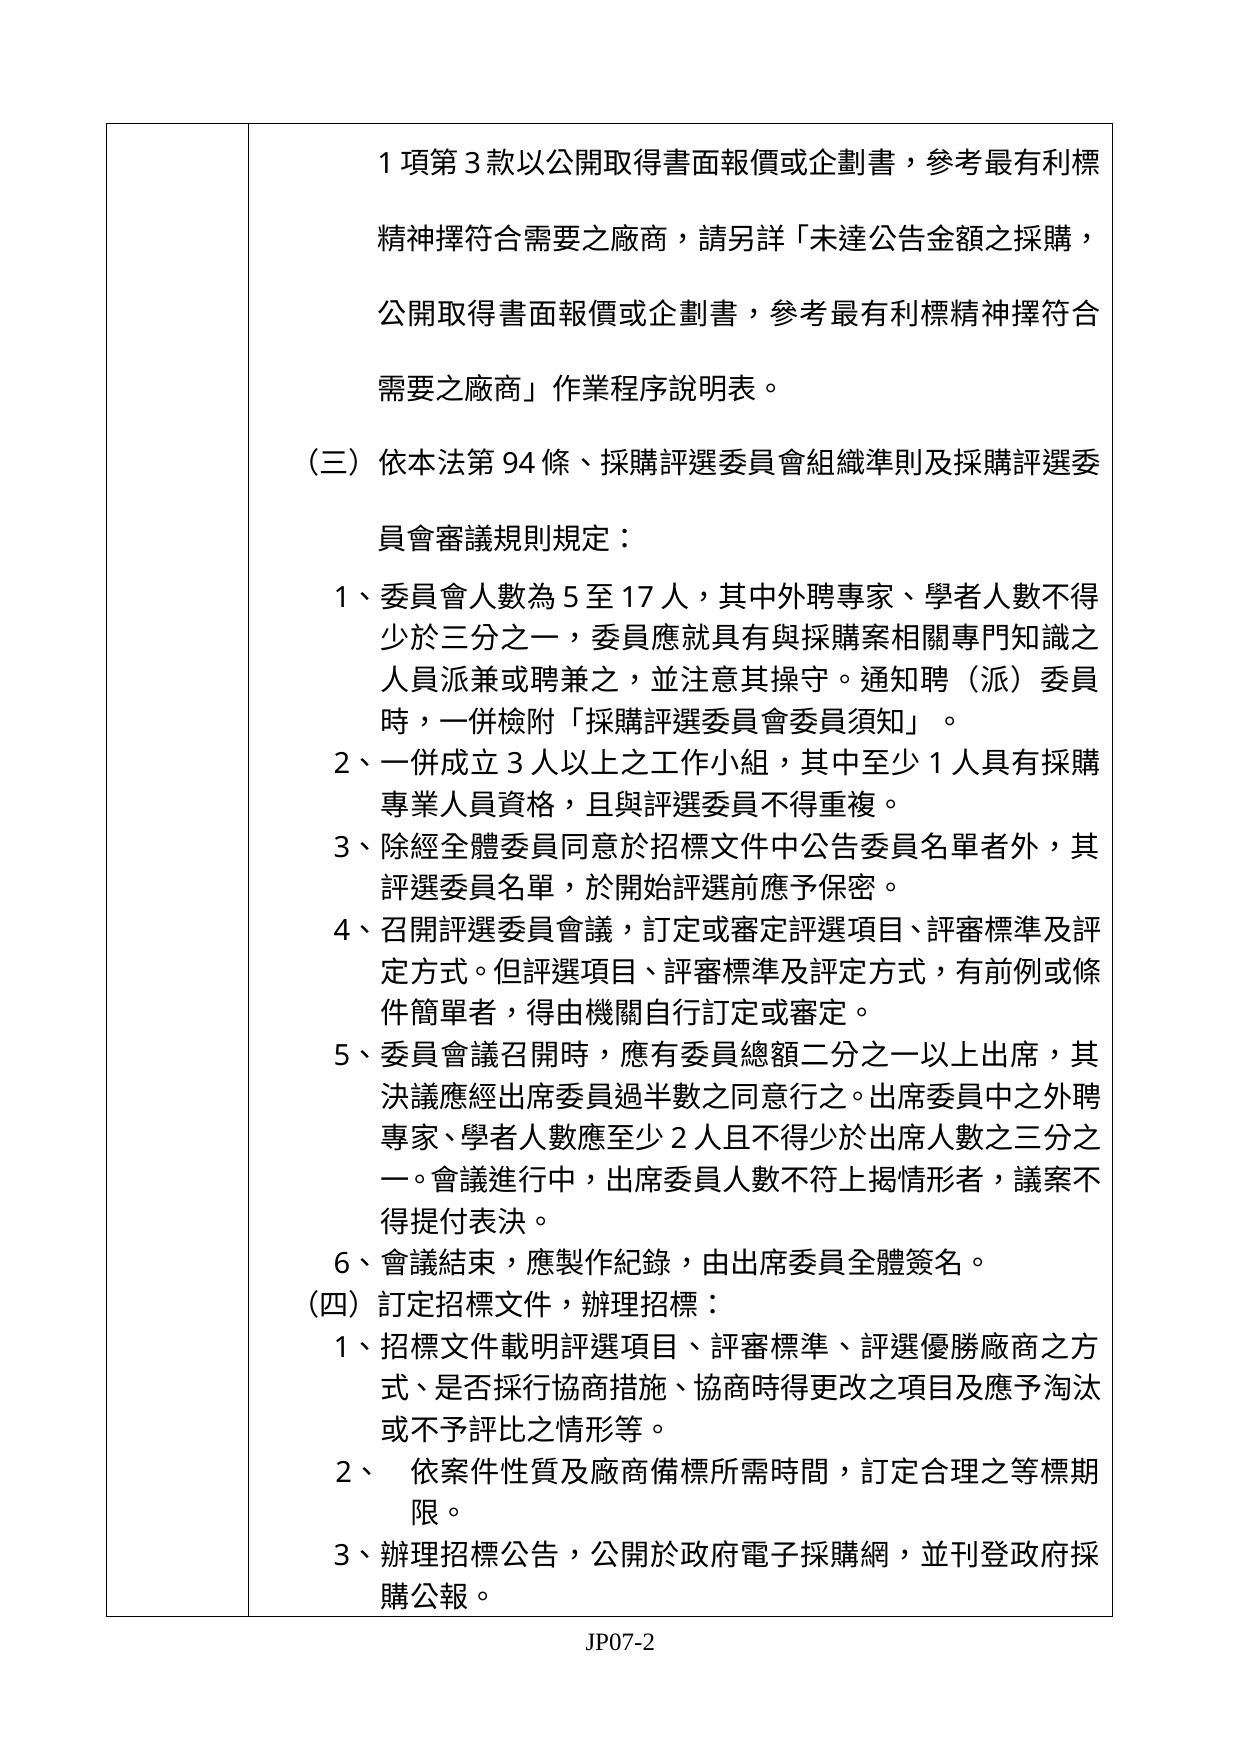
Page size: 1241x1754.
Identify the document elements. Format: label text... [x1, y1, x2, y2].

table_cell [107, 124, 248, 1616]
table_cell 適用於依政府採購法（下稱本法）第22條第1項第9款或第10款規定，採限制性招標方式，公開客觀評選專業服務、技術服務、資訊服務或設計競賽之優勝廠商。 評選優勝廠商之作業，依機關委託專業服務廠商評選及計費辦法第7條；機關委託技術服務廠商評選及計費辦法第22條；機關委託資訊服務廠商評選及計費辦法第10條規定；機關辦理設計競賽廠商評選及計費辦法第9條規定，準用本法有關最有利標之評選規定。 作業程序： （一）確認採購性質屬專業服務（或技術服務或資訊服務或設計競賽）之勞務採購。 （二）未達公告金額之採購，如依本法第22條第1項第9款或第10款辦理評選，評選程序與公告金額以上之採購規定相同。如依中央機關未達公告金額採購招標辦法第2條第1項第3款以公開取得書面報價或企劃書，參考最有利標精神擇符合需要之廠商，請另詳「未達公告金額之採購，公開取得書面報價或企劃書，參考最有利標精神擇符合需要之廠商」作業程序說明表。 （三）依本法第94條、採購評選委員會組織準則及採購評選委員會審議規則規定： 委員會人數為5至17人，其中外聘專家、學者人數不得少於三分之一，委員應就具有與採購案相關專門知識之人員派兼或聘兼之，並注意其操守。通知聘（派）委員時，一併檢附「採購評選委員會委員須知」。 一併成立3人以上之工作小組，其中至少1人具有採購專業人員資格，且與評選委員不得重複。 除經全體委員同意於招標文件中公告委員名單者外，其評選委員名單，於開始評選前應予保密。 召開評選委員會議，訂定或審定評選項目、評審標準及評定方式。但評選項目、評審標準及評定方式，有前例或條件簡單者，得由機關自行訂定或審定。 委員會議召開時，應有委員總額二分之一以上出席，其決議應經出席委員過半數之同意行之。出席委員中之外聘專家、學者人數應至少2人且不得少於出席人數之三分之一。會議進行中，出席委員人數不符上揭情形者，議案不得提付表決。 會議結束，應製作紀錄，由出席委員全體簽名。 （四）訂定招標文件，辦理招標： 招標文件載明評選項目、評審標準、評選優勝廠商之方式、是否採行協商措施、協商時得更改之項目及應予淘汰或不予評比之情形等。 依案件性質及廠商備標所需時間，訂定合理之等標期限。 辦理招標公告，公開於政府電子採購網，並刊登政府採購公報。 （五）1家廠商投標即可開標，並依招標文件規定之時間及地點開標審查。審標結果與招標文件規定不合者，不得參與後續階段之評選。合格者，由工作小組依據評選項目或評選委員會指定之項目，就受評廠商資料擬具初審意見。 （六）工作小組擬具初審意見，以記名方式秘密為之，其內容載明：（1）採購案名稱；（2）工作小組人員姓名、職業及專長；（3）受評廠商於各評選項目所報內容是否符合招標文件規定；及（4）受評廠商於各評選項目之差異性，連同廠商資料送評選委員會供評選時參考。 （七）擇日召開採購評選委員會議，辦理廠商評選事宜： 會議前，應先確認出席委員人數符合規定（上開（三）之5）。 有簡報程序者，應一併通知受評廠商到場辦理簡報及詢答。廠商另外提出變更或補充資料者，該資料應不納入評選，且不得利用簡報更改廠商投標文件內容。投標廠商未出席簡報及現場詢答者，不影響其投標文件之有效性。 評選時，應就各評選項目、受評廠商資料及工作小組初審意見，逐項討論後為之。 評選優勝廠商前，確認其價格合理，且無浪費公帑；技術服務案件，並應注意投標文件所載工程造價分析有無逾越招標文件所載工程經費上限之情形。 不同委員之評選結果有明顯差異者，召集人應提交評選委員會議議決或依委員會決議辦理複評。複評結果仍有明顯差異時，由評選委員會決議之。本委員會或個別委員評選結果與工作小組初審意見有異時，應敘明理由列入會議紀錄。 各委員評選結果應彙整製作總表；會議結束並應製作紀錄，由出席委員全體簽名。 評選委員會議過半數決議評選出優勝廠商後，應將評選結果簽報機關首長或其授權人員核定。評選優勝廠商，得不以一家為限。 （八）評選結果如無法評選出優勝廠商時，得就原招標文件已標示得更改項目之內容，依下列程序採行協商措施。但原招標文件未標示採行協商措施及得更改項目者，應予廢標。 個別洽所有合格之廠商，就協商項目進行協商，協商時應平等對待所有合於招標文件規定之廠商，避免洩漏個別廠商資料。協商並應作成紀錄。 由參與協商之廠商依據協商結果，於一定期間內，修改該部分之投標文件後重行遞送，其重行遞送之投標文件，有與協商無關或不受影響之項目者，該項目應不予評選，並以重行遞送前之內容為準，再進行第2次綜合評選。 採購評選委員會辦理第2次綜合評選，應就廠商因協商而更改之項目重行評分（比）後，再與其他未更改項目之原評分（比）結果，合併計算，以評選優勝廠商。 綜合評選不得逾3次。第3次綜合評選結果，如仍無法評選出優勝廠商時，應予廢標。 （九）議價與決標： 1、機關與評選優勝廠商之議價及決標，應依下列方式之一辦理，並載明於招標文件：（1）優勝廠商為一家者，以議價方式辦理；（2）優勝廠商在二家以上者，依優勝序位，自最優勝者起，依序以議價方式辦理。但有二家以上廠商為同一優勝序位者，以標價低者優先議價。 2、機關評選優勝廠商後，應依招標文件規定及廠商投標文件內容議價，不得降低或刪減招標文件之要求及廠商投標文件所承諾之事項。 3、機關與評選優勝廠商之議價，招標文件未訂明採固定之服務費用或費率，須訂定底價者，依本法施行細則第54條第3項，須於評選優勝廠商後議價前參考廠商之報價訂定底價。對於不同優勝序位之廠商，應訂定不同之底價；廠商標價合理者，可考慮照價訂底價，照價決標。 4、機關洽優勝廠商議價之程序，須於報價有效期內及時完成。須限制議價次數者，依本法施行細則第73條第1項規定，先通知議價廠商。 5、機關與評選優勝廠商辦理議價之決標，招標文件已訂明固定之服務費用或費率者，依該服務費用或費率決標；招標文件未訂明固定服務費用或費率者，其超底價決標或廢標適用本法第53條第2項及第54條之規定。 6、洽優勝廠商議價時，先議價格以外之條件，再議價格後決標。 7、將評選及決標結果通知投標廠商，對於合於招標文件規定但未得標之廠商，應通知其決標價與總評分或序位評比結果，及該未得標廠商之總評分或序位評比結果；對不合於招標文件規定之廠商，並應通知其原因。 8、決標後應於30日內刊登決標公告，公布得標廠商之決標價及總評分或序位評比結果、評選委員會全部委員姓名及職業，及評定優勝廠商會議之出席委員姓名。 9、採固定費用或費率之參考作業方式，請參閱工程會99年4月14日工程企字第09900145930號函釋（公開於工程會網站）。 （十）簽辦文件，參考工程會訂頒之「機關辦理最有利標簽辦文件範例」。 [249, 124, 1112, 1616]
